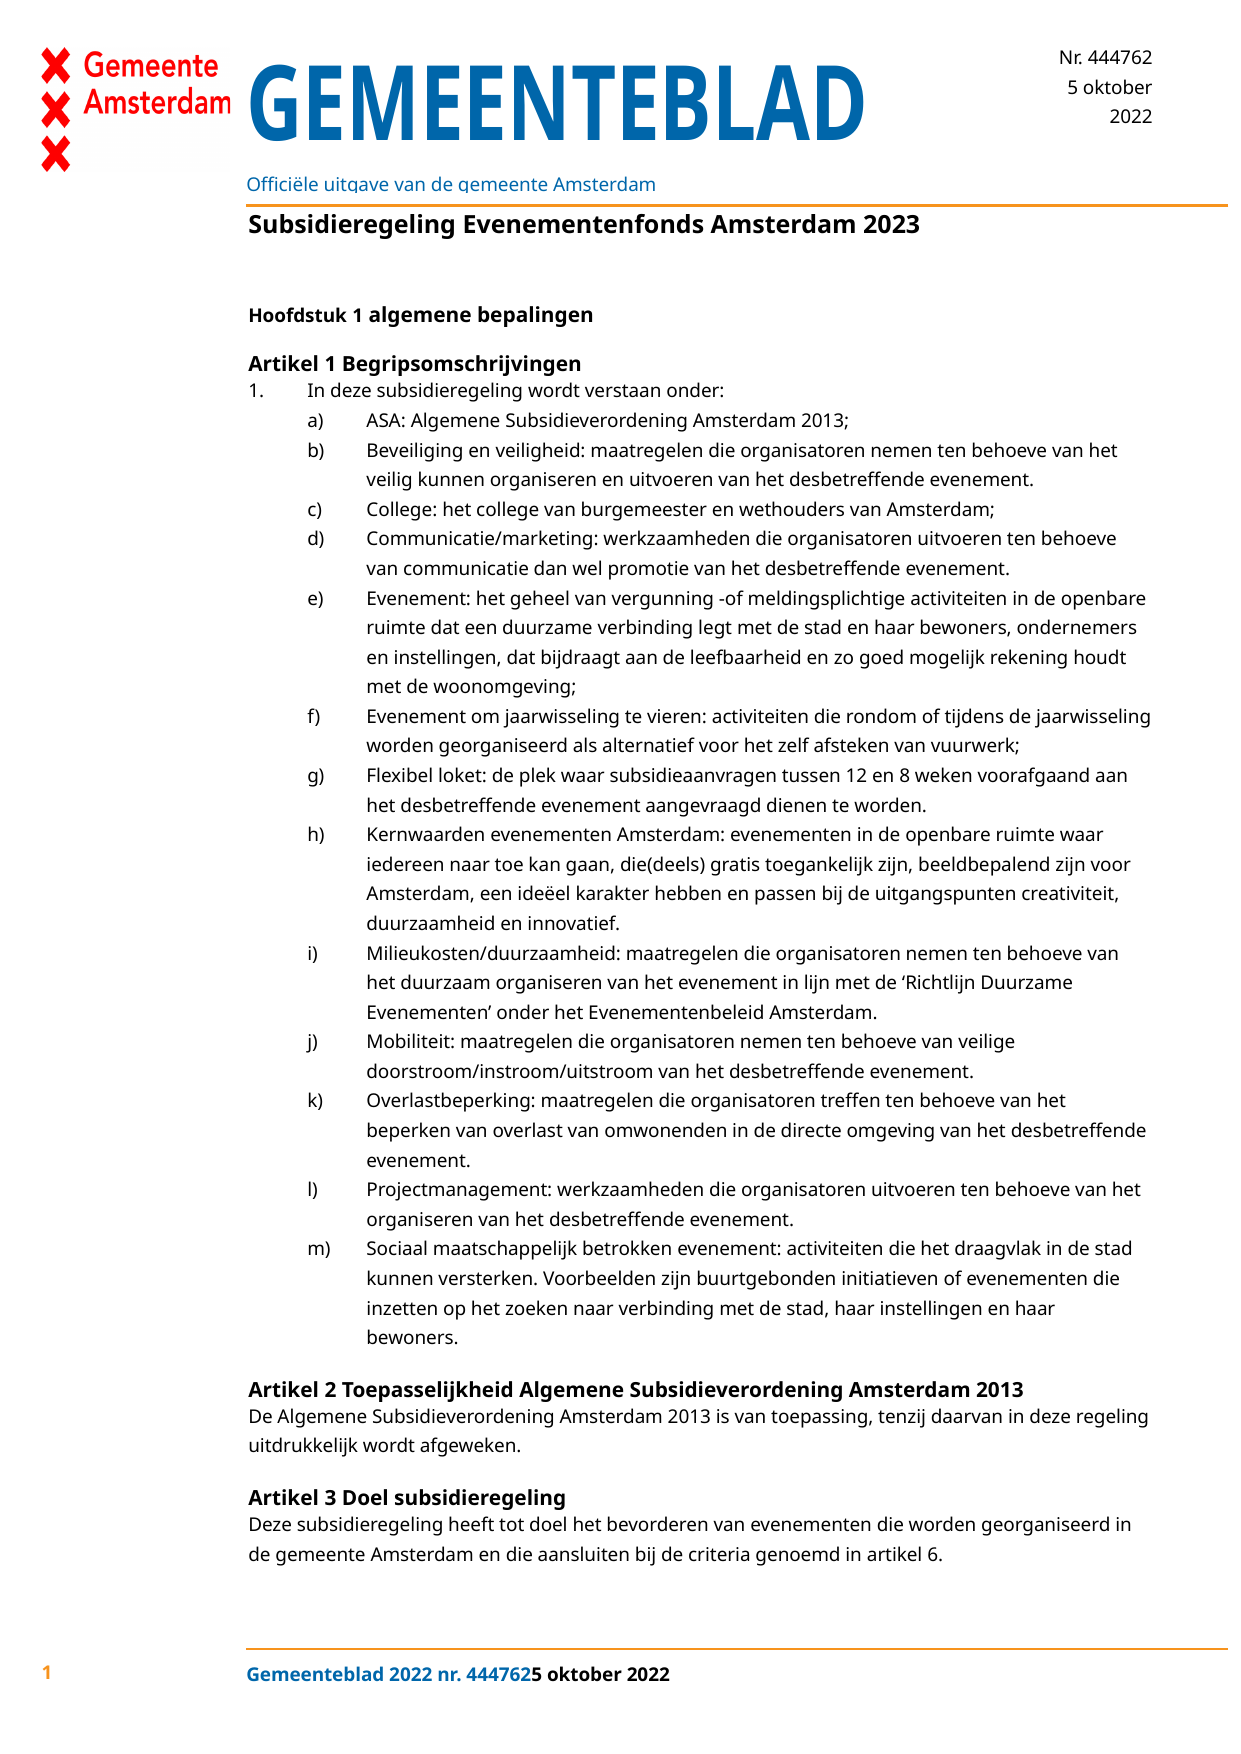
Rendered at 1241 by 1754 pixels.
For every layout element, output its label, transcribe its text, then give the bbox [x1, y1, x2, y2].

list Mobiliteit: maatregelen die organisatoren nemen ten behoeve van veilige doorstroom/instroom/uitstroom van het desbetreffende evenement. [307, 1028, 1152, 1084]
text Artikel 3 Doel subsidieregeling [248, 1483, 1152, 1512]
list In deze subsidieregeling wordt verstaan onder: [248, 378, 1152, 403]
list Overlastbeperking: maatregelen die organisatoren treffen ten behoeve van het beperken van overlast van omwonenden in de directe omgeving van het desbetreffende evenement. [307, 1088, 1152, 1172]
list Beveiliging en veiligheid: maatregelen die organisatoren nemen ten behoeve van het veilig kunnen organiseren en uitvoeren van het desbetreffende evenement. [307, 437, 1152, 492]
text Artikel 1 Begripsomschrijvingen [248, 349, 1152, 378]
list ASA: Algemene Subsidieverordening Amsterdam 2013; [307, 407, 1152, 433]
list Evenement: het geheel van vergunning -of meldingsplichtige activiteiten in de openbare ruimte dat een duurzame verbinding legt met de stad en haar bewoners, ondernemers en instellingen, dat bijdraagt aan de leefbaarheid en zo goed mogelijk rekening houdt met de woonomgeving; [307, 585, 1152, 699]
text Artikel 2 Toepasselijkheid Algemene Subsidieverordening Amsterdam 2013 [248, 1375, 1152, 1403]
text Hoofdstuk 1 algemene bepalingen [248, 300, 1152, 328]
text Deze subsidieregeling heeft tot doel het bevorderen van evenementen die worden georganiseerd in de gemeente Amsterdam en die aansluiten bij de criteria genoemd in artikel 6. [248, 1512, 1152, 1567]
list Kernwaarden evenementen Amsterdam: evenementen in de openbare ruimte waar iedereen naar toe kan gaan, die(deels) gratis toegankelijk zijn, beeldbepalend zijn voor Amsterdam, een ideëel karakter hebben en passen bij de uitgangspunten creativiteit, duurzaamheid en innovatief. [307, 821, 1152, 936]
list Communicatie/marketing: werkzaamheden die organisatoren uitvoeren ten behoeve van communicatie dan wel promotie van het desbetreffende evenement. [307, 526, 1152, 581]
list College: het college van burgemeester en wethouders van Amsterdam; [307, 496, 1152, 522]
picture [41, 47, 231, 172]
text De Algemene Subsidieverordening Amsterdam 2013 is van toepassing, tenzij daarvan in deze regeling uitdrukkelijk wordt afgeweken. [248, 1403, 1152, 1458]
list Projectmanagement: werkzaamheden die organisatoren uitvoeren ten behoeve van het organiseren van het desbetreffende evenement. [307, 1176, 1152, 1232]
list Sociaal maatschappelijk betrokken evenement: activiteiten die het draagvlak in de stad kunnen versterken. Voorbeelden zijn buurtgebonden initiatieven of evenementen die inzetten op het zoeken naar verbinding met de stad, haar instellingen en haar bewoners. [307, 1236, 1152, 1350]
list Evenement om jaarwisseling te vieren: activiteiten die rondom of tijdens de jaarwisseling worden georganiseerd als alternatief voor het zelf afsteken van vuurwerk; [307, 703, 1152, 758]
list Milieukosten/duurzaamheid: maatregelen die organisatoren nemen ten behoeve van het duurzaam organiseren van het evenement in lijn met de ‘Richtlijn Duurzame Evenementen’ onder het Evenementenbeleid Amsterdam. [307, 940, 1152, 1024]
text Subsidieregeling Evenementenfonds Amsterdam 2023 [248, 207, 1152, 241]
list Flexibel loket: de plek waar subsidieaanvragen tussen 12 en 8 weken voorafgaand aan het desbetreffende evenement aangevraagd dienen te worden. [307, 762, 1152, 817]
